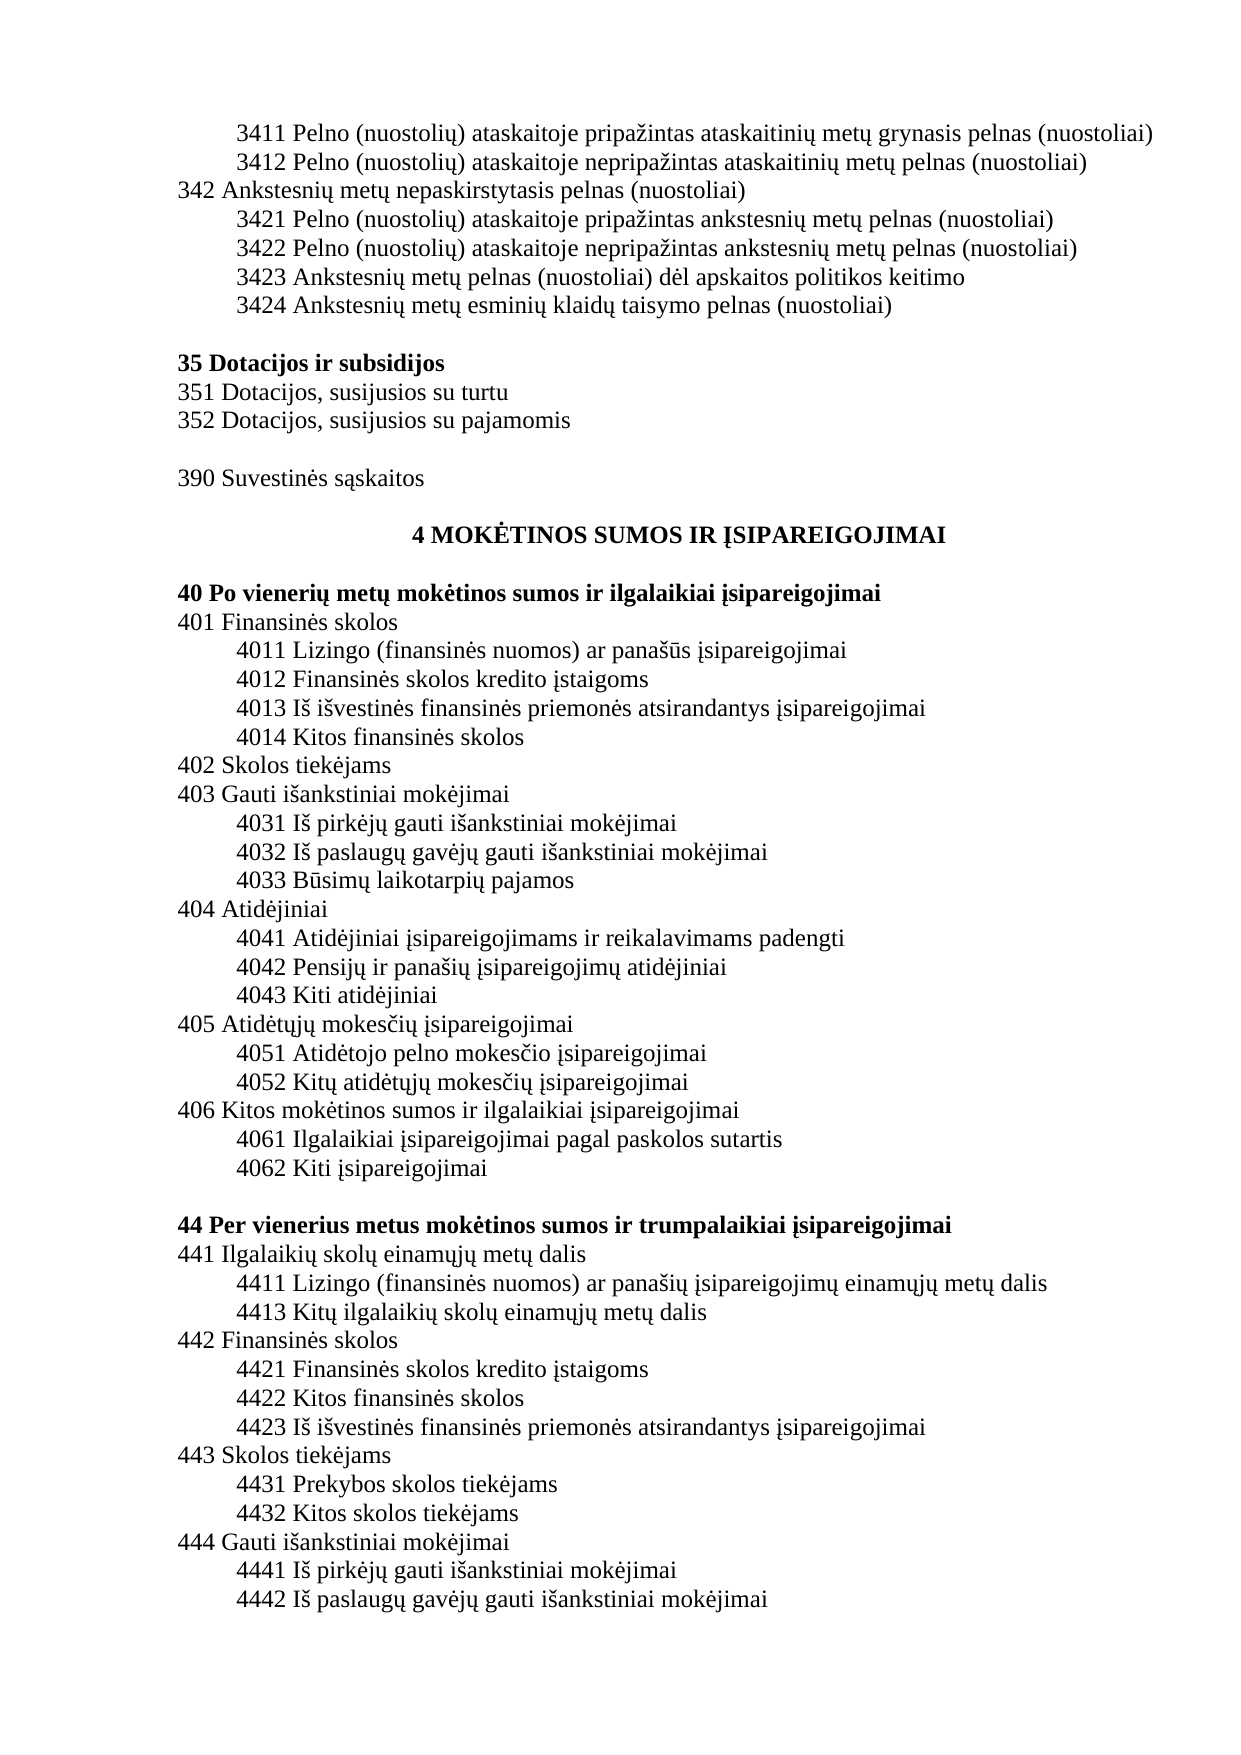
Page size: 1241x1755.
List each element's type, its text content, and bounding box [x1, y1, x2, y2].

text 3422 Pelno (nuostolių) ataskaitoje nepripažintas ankstesnių metų pelnas (nuostoliai) [236, 233, 1181, 262]
text 351 Dotacijos, susijusios su turtu [177, 377, 1181, 406]
text 4033 Būsimų laikotarpių pajamos [236, 866, 1181, 894]
text 3424 Ankstesnių metų esminių klaidų taisymo pelnas (nuostoliai) [236, 291, 1181, 319]
text 342 Ankstesnių metų nepaskirstytasis pelnas (nuostoliai) [177, 176, 1181, 204]
text 4042 Pensijų ir panašių įsipareigojimų atidėjiniai [236, 952, 1181, 981]
text 44 Per vienerius metus mokėtinos sumos ir trumpalaikiai įsipareigojimai [177, 1211, 1181, 1239]
text 3411 Pelno (nuostolių) ataskaitoje pripažintas ataskaitinių metų grynasis pelnas (nuostoliai) [236, 118, 1181, 147]
text 4422 Kitos finansinės skolos [236, 1383, 1181, 1412]
text 4051 Atidėtojo pelno mokesčio įsipareigojimai [236, 1038, 1181, 1067]
text 3421 Pelno (nuostolių) ataskaitoje pripažintas ankstesnių metų pelnas (nuostoliai) [236, 204, 1181, 233]
text 390 Suvestinės sąskaitos [177, 463, 1181, 492]
text 444 Gauti išankstiniai mokėjimai [177, 1527, 1181, 1556]
text 442 Finansinės skolos [177, 1326, 1181, 1354]
text 4052 Kitų atidėtųjų mokesčių įsipareigojimai [236, 1067, 1181, 1096]
text 443 Skolos tiekėjams [177, 1441, 1181, 1469]
text 4011 Lizingo (finansinės nuomos) ar panašūs įsipareigojimai [236, 636, 1181, 664]
text 35 Dotacijos ir subsidijos [177, 348, 1181, 377]
text 4032 Iš paslaugų gavėjų gauti išankstiniai mokėjimai [236, 837, 1181, 866]
text 4013 Iš išvestinės finansinės priemonės atsirandantys įsipareigojimai [236, 693, 1181, 722]
text 4031 Iš pirkėjų gauti išankstiniai mokėjimai [236, 808, 1181, 837]
text 4062 Kiti įsipareigojimai [236, 1153, 1181, 1182]
text 4411 Lizingo (finansinės nuomos) ar panašių įsipareigojimų einamųjų metų dalis [236, 1268, 1181, 1297]
text 352 Dotacijos, susijusios su pajamomis [177, 406, 1181, 434]
text 405 Atidėtųjų mokesčių įsipareigojimai [177, 1009, 1181, 1038]
text 441 Ilgalaikių skolų einamųjų metų dalis [177, 1239, 1181, 1268]
text 3423 Ankstesnių metų pelnas (nuostoliai) dėl apskaitos politikos keitimo [236, 262, 1181, 291]
text 4012 Finansinės skolos kredito įstaigoms [236, 664, 1181, 693]
text 4043 Kiti atidėjiniai [236, 981, 1181, 1009]
text 4413 Kitų ilgalaikių skolų einamųjų metų dalis [236, 1297, 1181, 1326]
text 4 MOKĖTINOS SUMOS IR ĮSIPAREIGOJIMAI [177, 521, 1181, 549]
text 4431 Prekybos skolos tiekėjams [236, 1469, 1181, 1498]
text 40 Po vienerių metų mokėtinos sumos ir ilgalaikiai įsipareigojimai [177, 578, 1181, 607]
text 4041 Atidėjiniai įsipareigojimams ir reikalavimams padengti [236, 923, 1181, 952]
text 4441 Iš pirkėjų gauti išankstiniai mokėjimai [236, 1556, 1181, 1584]
text 4061 Ilgalaikiai įsipareigojimai pagal paskolos sutartis [236, 1124, 1181, 1153]
text 4014 Kitos finansinės skolos [236, 722, 1181, 751]
text 4442 Iš paslaugų gavėjų gauti išankstiniai mokėjimai [236, 1584, 1181, 1613]
text 402 Skolos tiekėjams [177, 751, 1181, 779]
text 401 Finansinės skolos [177, 607, 1181, 636]
text 4421 Finansinės skolos kredito įstaigoms [236, 1354, 1181, 1383]
text 406 Kitos mokėtinos sumos ir ilgalaikiai įsipareigojimai [177, 1096, 1181, 1124]
text 404 Atidėjiniai [177, 894, 1181, 923]
text 4432 Kitos skolos tiekėjams [236, 1498, 1181, 1527]
text 3412 Pelno (nuostolių) ataskaitoje nepripažintas ataskaitinių metų pelnas (nuostoliai) [236, 147, 1181, 176]
text 403 Gauti išankstiniai mokėjimai [177, 779, 1181, 808]
text 4423 Iš išvestinės finansinės priemonės atsirandantys įsipareigojimai [236, 1412, 1181, 1441]
